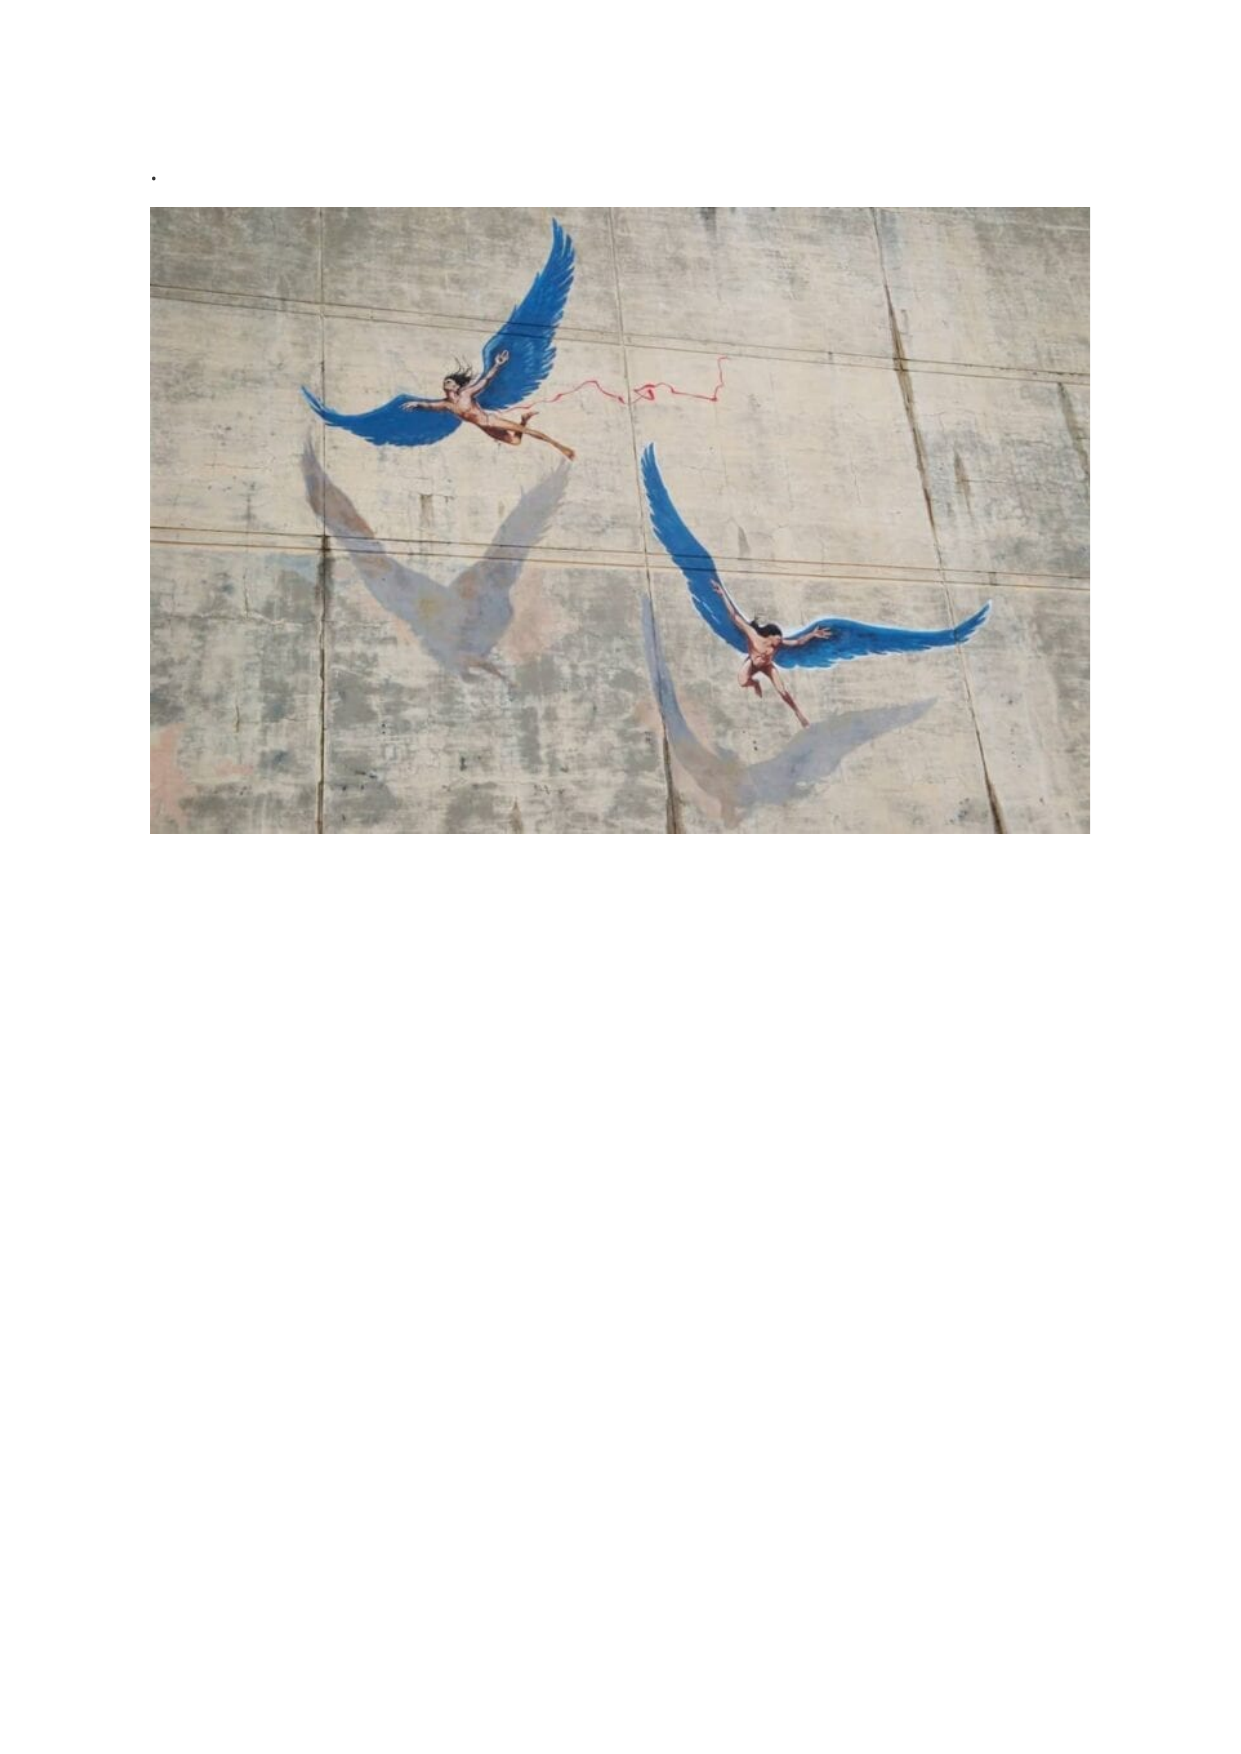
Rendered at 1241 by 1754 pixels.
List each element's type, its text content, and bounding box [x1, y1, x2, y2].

text . [150, 150, 1090, 188]
